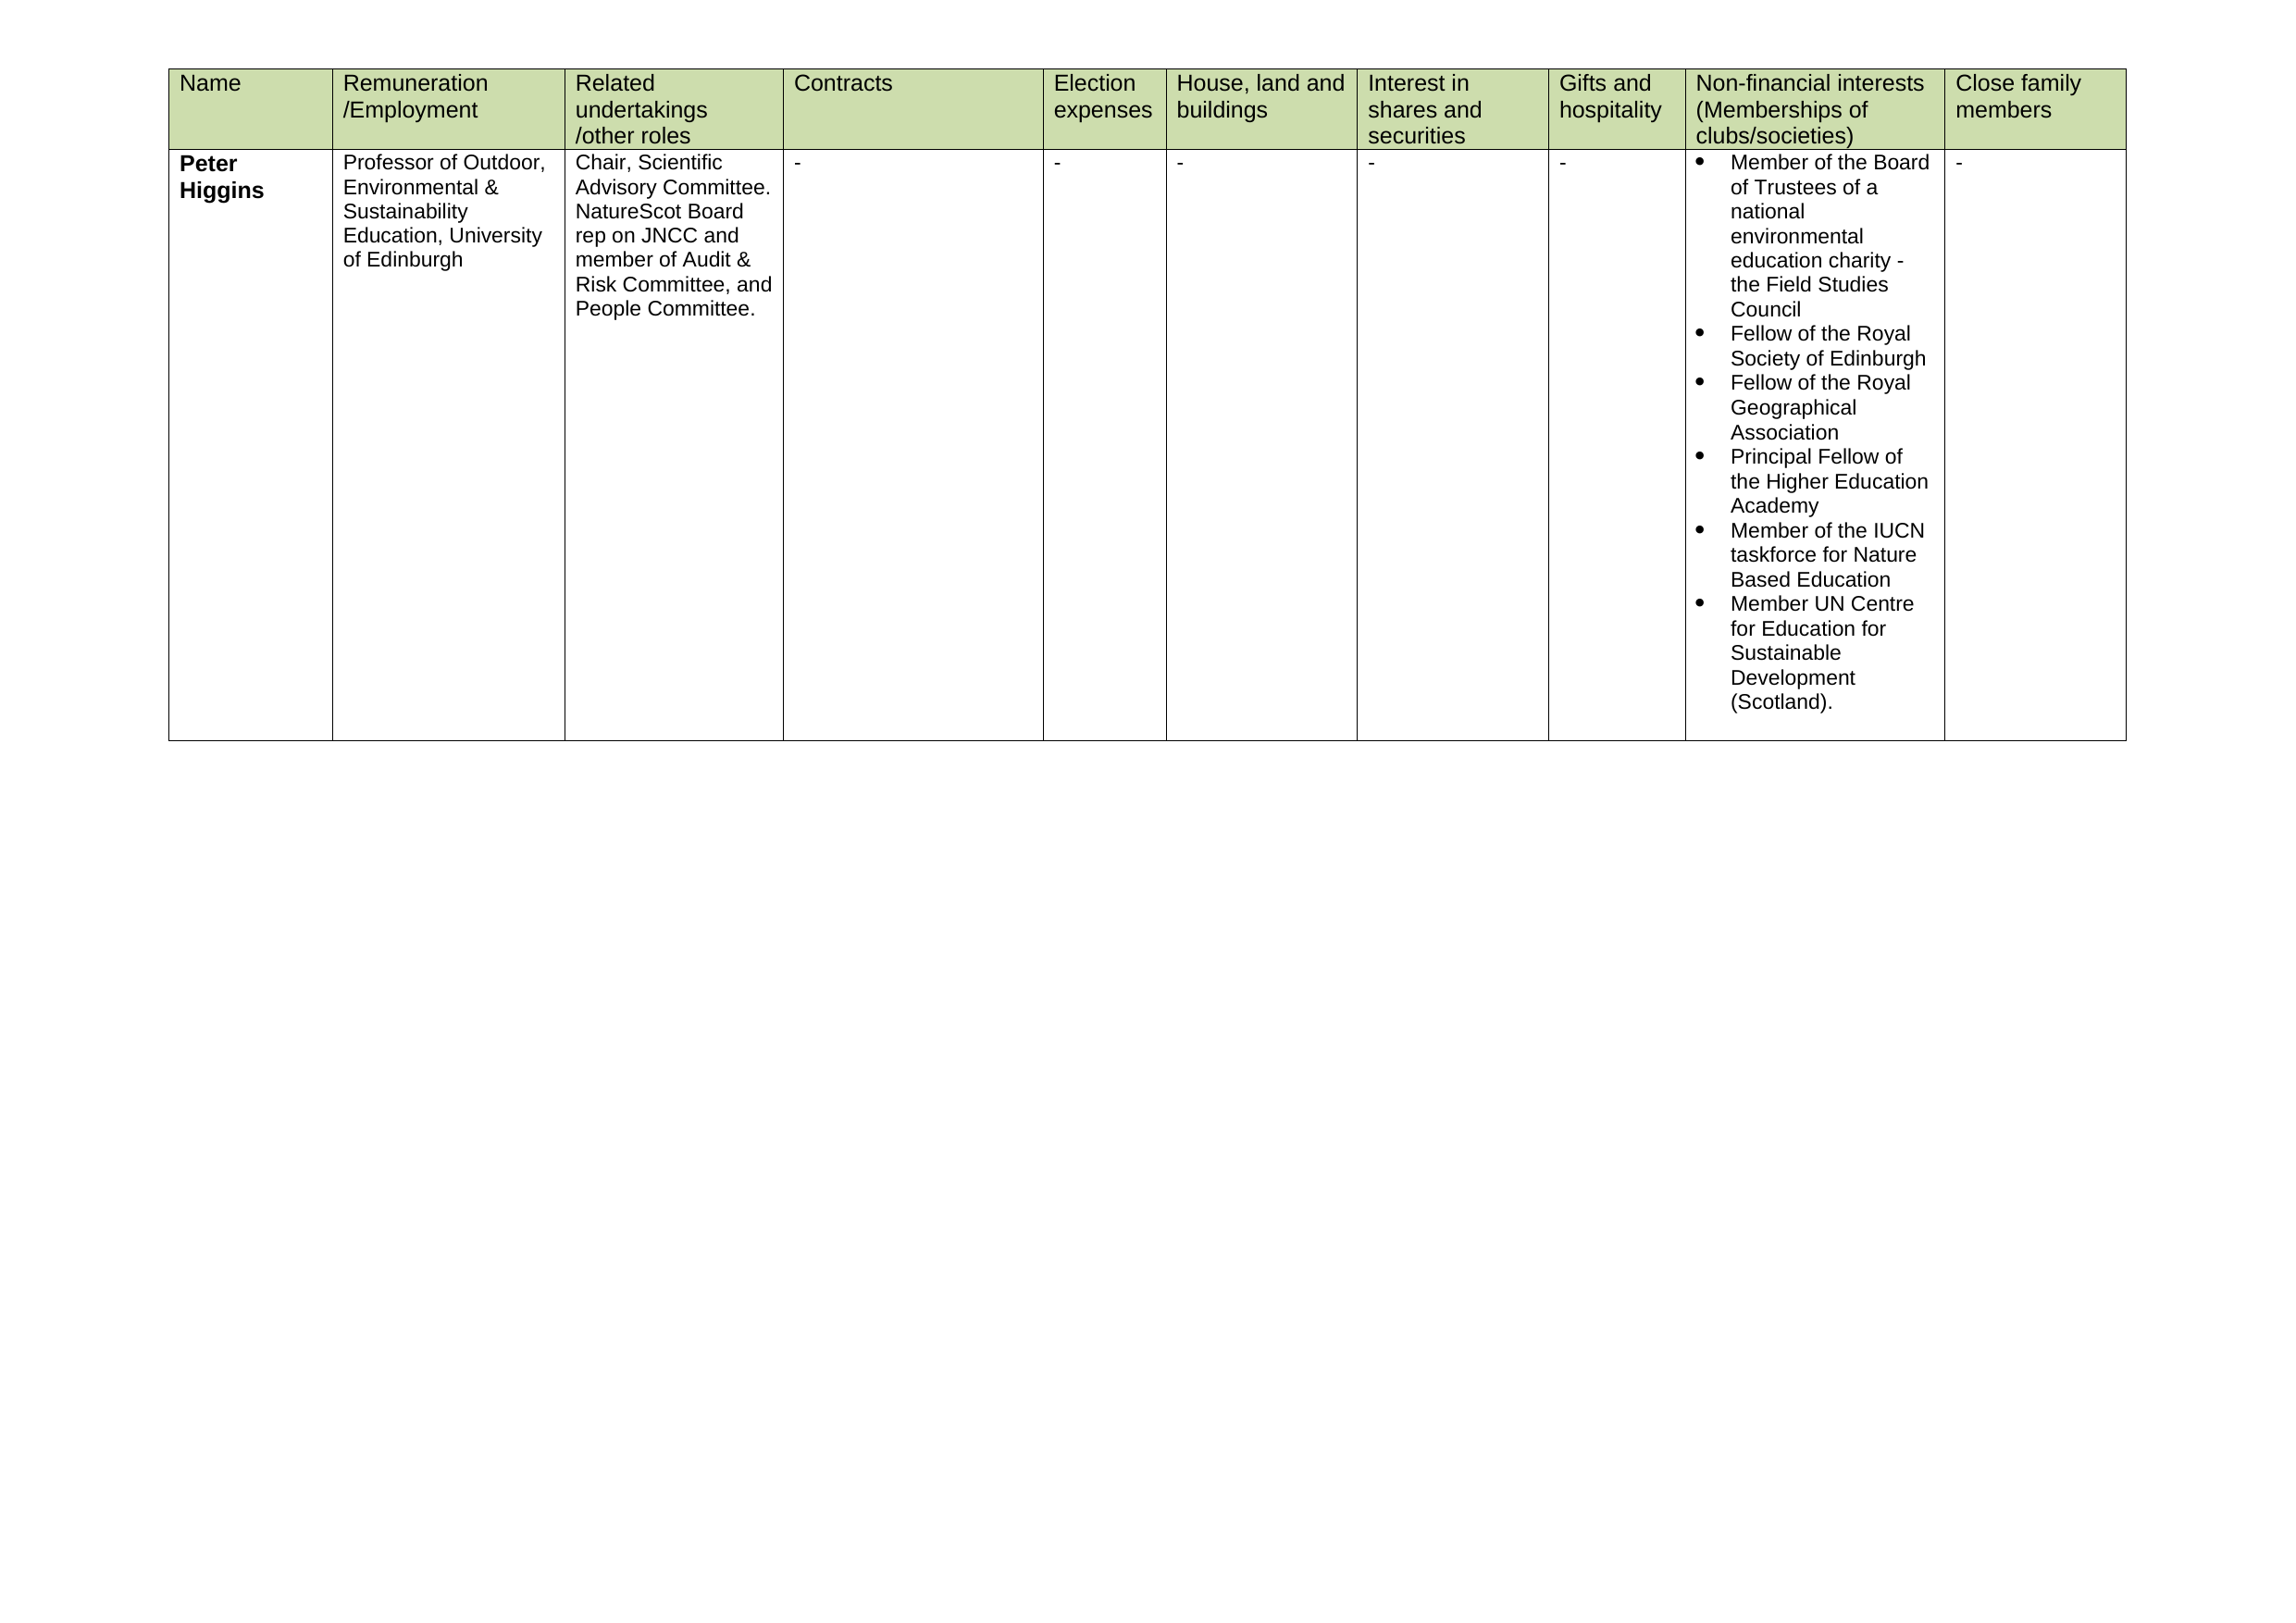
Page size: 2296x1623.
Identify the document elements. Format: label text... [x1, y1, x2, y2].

table_header Related undertakings /other roles [565, 69, 783, 149]
table_header Election expenses [1044, 69, 1166, 149]
table_header House, land and buildings [1167, 69, 1357, 149]
table_cell Member of the Board of Trustees of a national environmental education charity - the Field Studies Council Fellow of the Royal Society of Edinburgh Fellow of the Royal Geographical Association Principal Fellow of the Higher Education Academy Member of the IUCN taskforce for Nature Based Education Member UN Centre for Education for Sustainable Development (Scotland). [1686, 150, 1944, 740]
table_header Remuneration /Employment [333, 69, 565, 149]
table_header Non-financial interests (Memberships of clubs/societies) [1686, 69, 1944, 149]
table_cell - [1044, 150, 1166, 740]
table_cell Professor of Outdoor, Environmental & Sustainability Education, University of Edinburgh [333, 150, 565, 740]
table_cell - [1945, 150, 2126, 740]
table_cell - [1167, 150, 1357, 740]
table_header Close family members [1945, 69, 2126, 149]
table_header Gifts and hospitality [1549, 69, 1685, 149]
table_header Interest in shares and securities [1358, 69, 1548, 149]
table_cell Chair, Scientific Advisory Committee. NatureScot Board rep on JNCC and member of Audit & Risk Committee, and People Committee. [565, 150, 783, 740]
table_header Name [169, 69, 332, 149]
table_cell - [1358, 150, 1548, 740]
table_cell Peter Higgins [169, 150, 332, 740]
table_cell - [784, 150, 1043, 740]
table_header Contracts [784, 69, 1043, 149]
table_cell - [1549, 150, 1685, 740]
